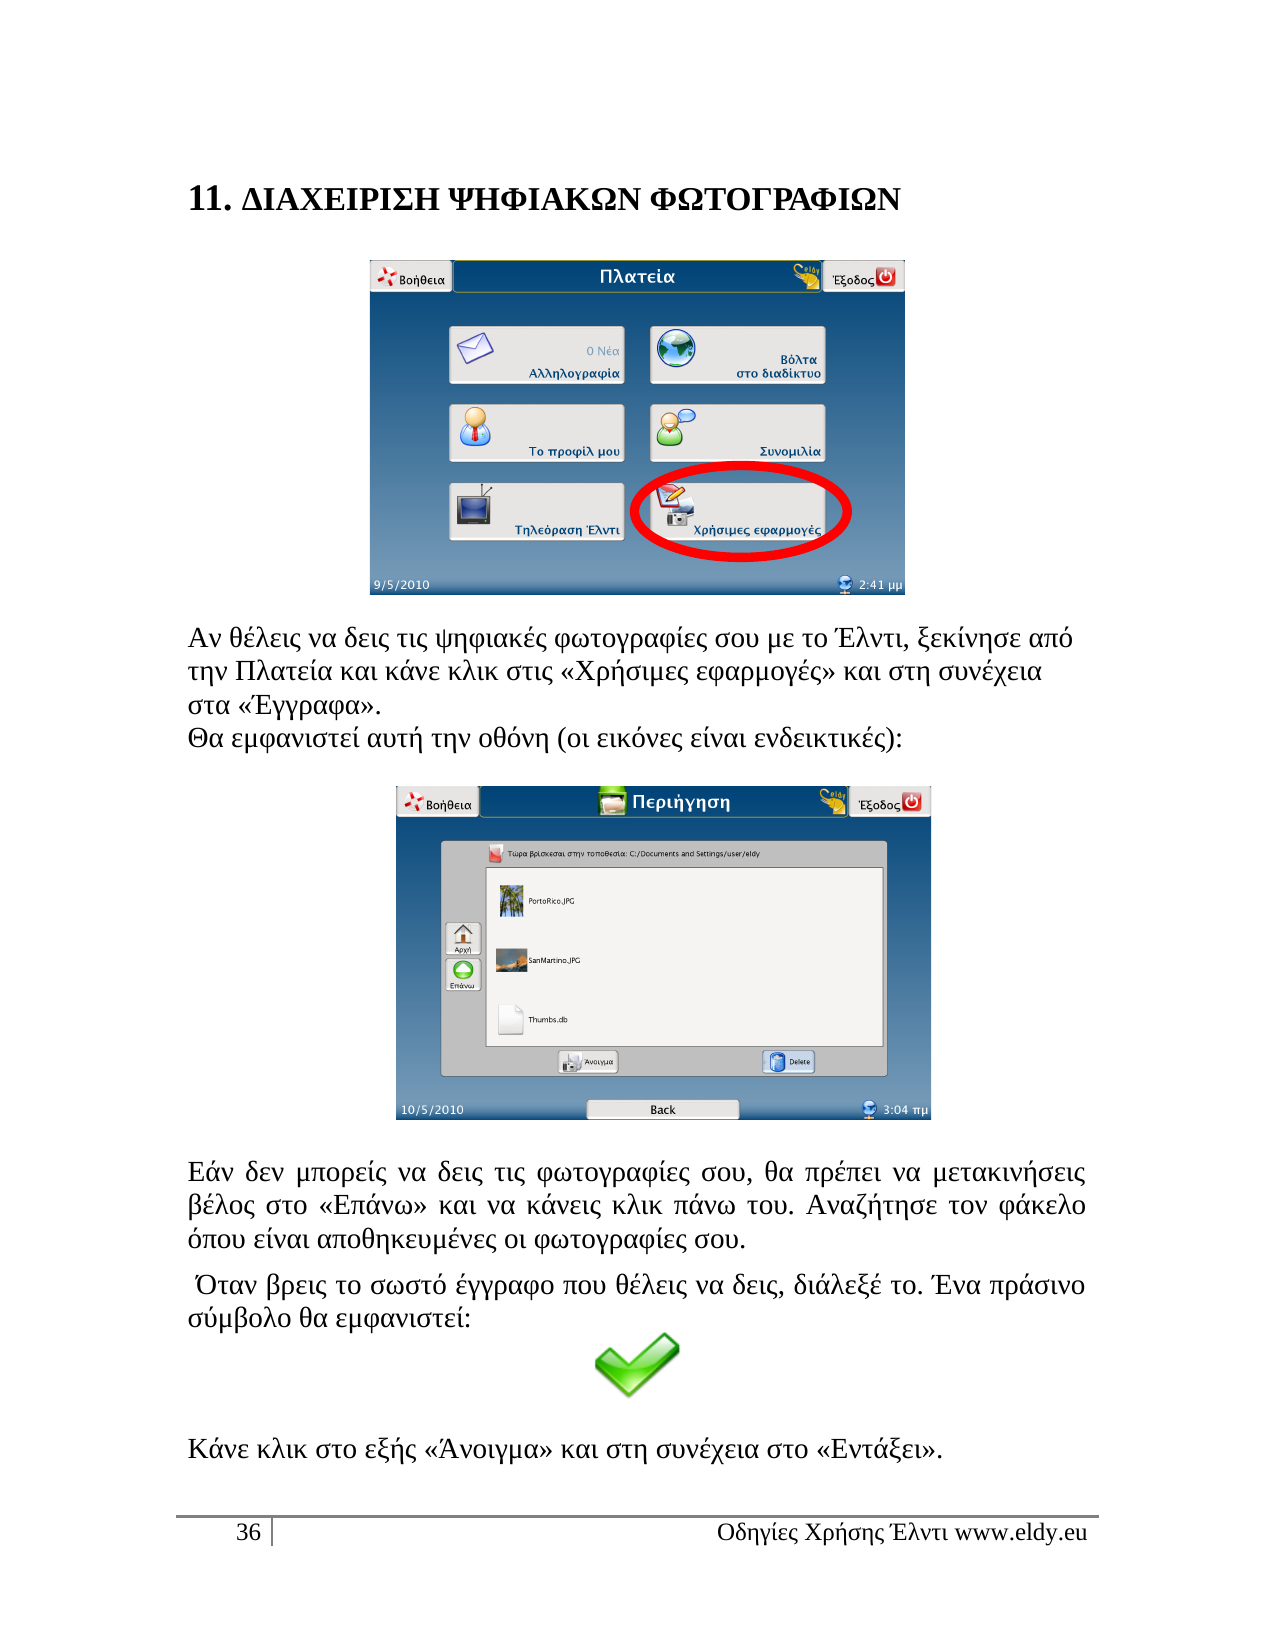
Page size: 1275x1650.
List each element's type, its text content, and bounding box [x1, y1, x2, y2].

picture [369, 260, 905, 595]
picture [396, 786, 932, 1120]
subtitle 11. ΔΙΑΧΕΙΡΙΣΗ ΨΗΦΙΑΚΩΝ ΦΩΤΟΓΡΑΦΙΩΝ [187, 175, 1087, 218]
text Αν θέλεις να δεις τις ψηφιακές φωτογραφίες σου με το Έλντι, ξεκίνησε από την Πλατεία και κάνε κλικ στις «Χρήσιμες εφαρμογές» και στη συνέχεια στα «Έγγραφα». [187, 620, 1087, 720]
text Θα εμφανιστεί αυτή την οθόνη (οι εικόνες είναι ενδεικτικές): [187, 720, 1087, 754]
picture [594, 1325, 681, 1411]
text Κάνε κλικ στο εξής «Άνοιγμα» και στη συνέχεια στο «Εντάξει». [187, 1431, 1087, 1465]
text Όταν βρεις το σωστό έγγραφο που θέλεις να δεις, διάλεξέ το. Ένα πράσινο σύμβολο θα εμφανιστεί: [187, 1267, 1087, 1412]
text Εάν δεν μπορείς να δεις τις φωτογραφίες σου, θα πρέπει να μετακινήσεις βέλος στο «Επάνω» και να κάνεις κλικ πάνω του. Αναζήτησε τον φάκελο όπου είναι αποθηκευμένες οι φωτογραφίες σου. [187, 1154, 1087, 1254]
